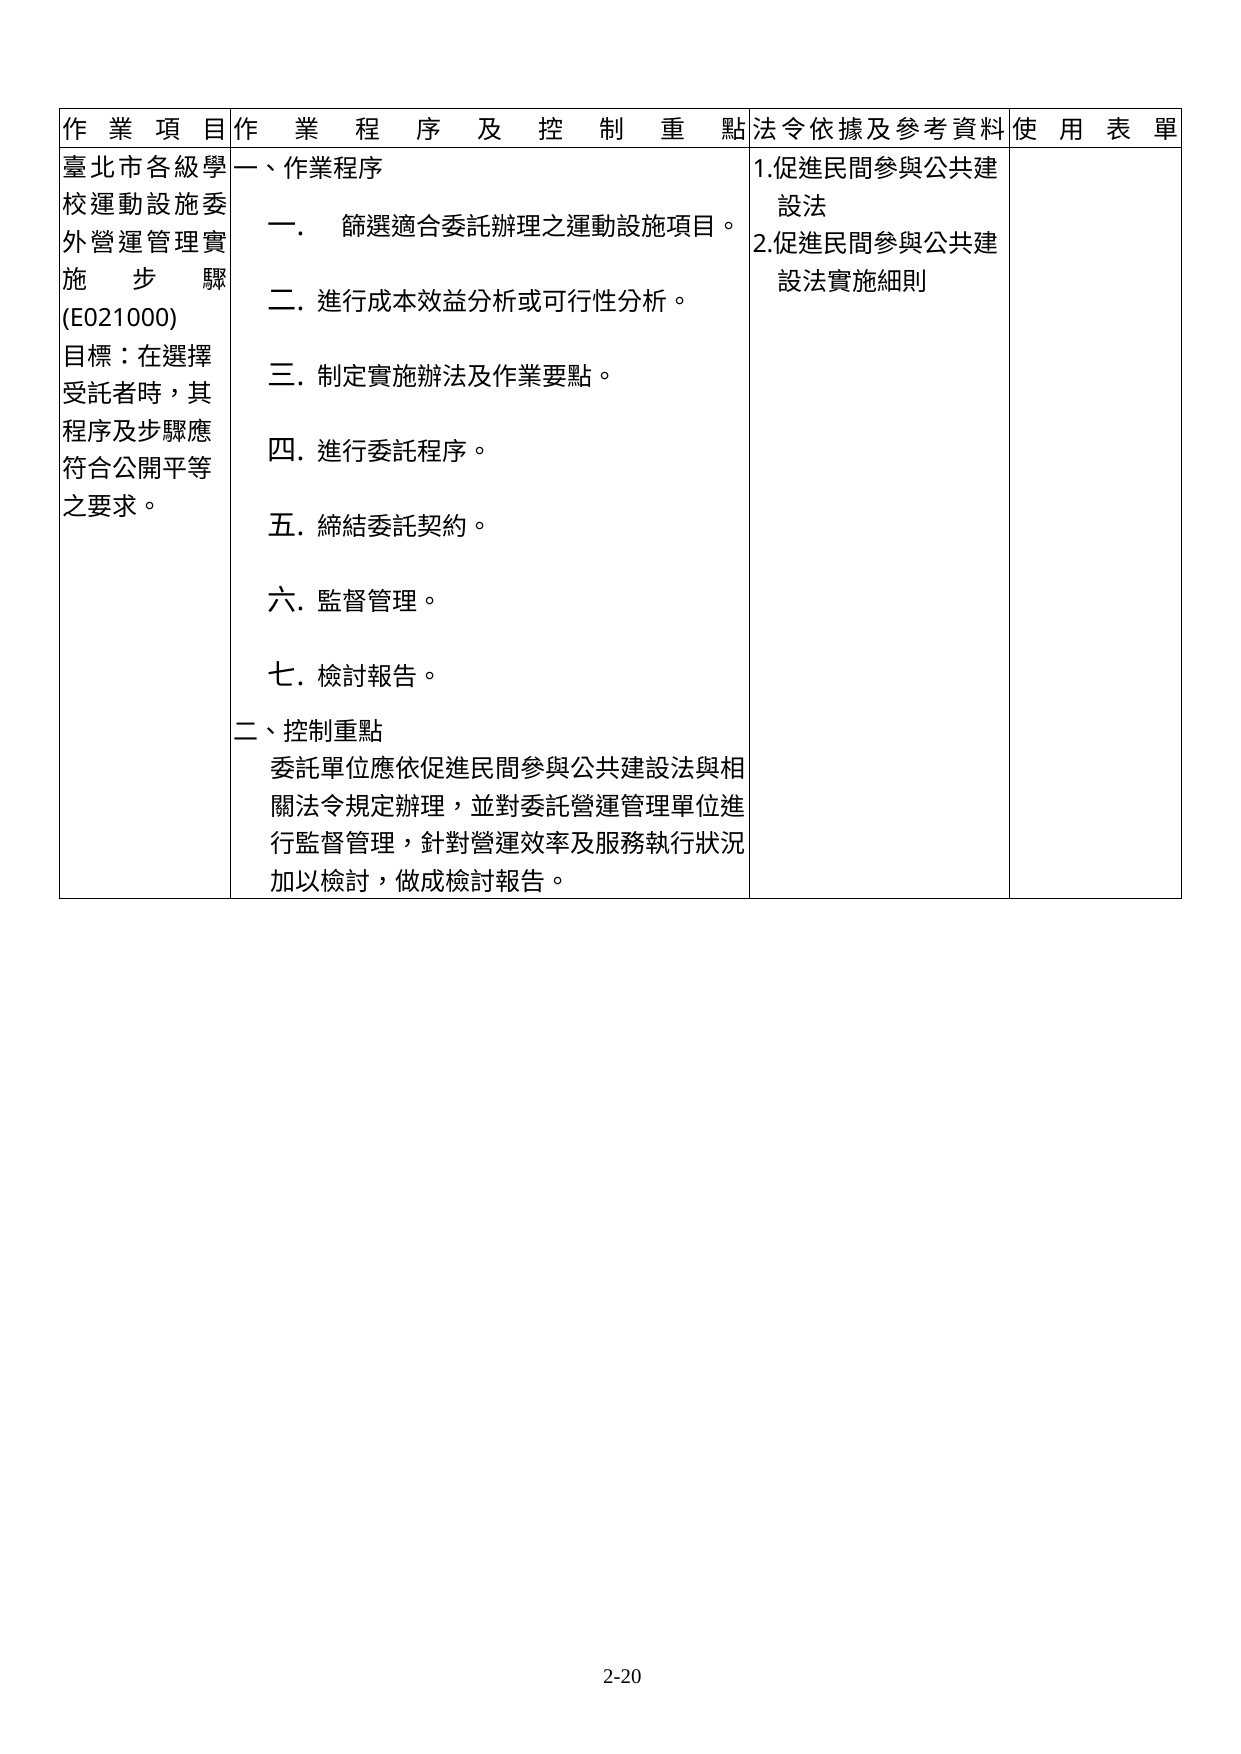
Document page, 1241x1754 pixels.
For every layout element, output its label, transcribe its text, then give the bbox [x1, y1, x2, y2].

table_header 法令依據及參考資料 [750, 109, 1009, 147]
table_header 使用表單 [1010, 109, 1181, 147]
table_cell 1.促進民間參與公共建設法 2.促進民間參與公共建設法實施細則 [750, 148, 1009, 898]
table_header 作業程序及控制重點 [231, 109, 749, 147]
table_header 作業項目 [60, 109, 230, 147]
table_cell [1010, 148, 1181, 898]
table_cell 一、作業程序 篩選適合委託辦理之運動設施項目。 進行成本效益分析或可行性分析。 制定實施辦法及作業要點。 進行委託程序。 締結委託契約。 監督管理。 檢討報告。 二、控制重點 委託單位應依促進民間參與公共建設法與相關法令規定辦理，並對委託營運管理單位進行監督管理，針對營運效率及服務執行狀況加以檢討，做成檢討報告。 [231, 148, 749, 898]
table_cell 臺北市各級學校運動設施委外營運管理實施步驟(E021000) 目標：在選擇受託者時，其程序及步驟應符合公開平等之要求。 [60, 148, 230, 898]
